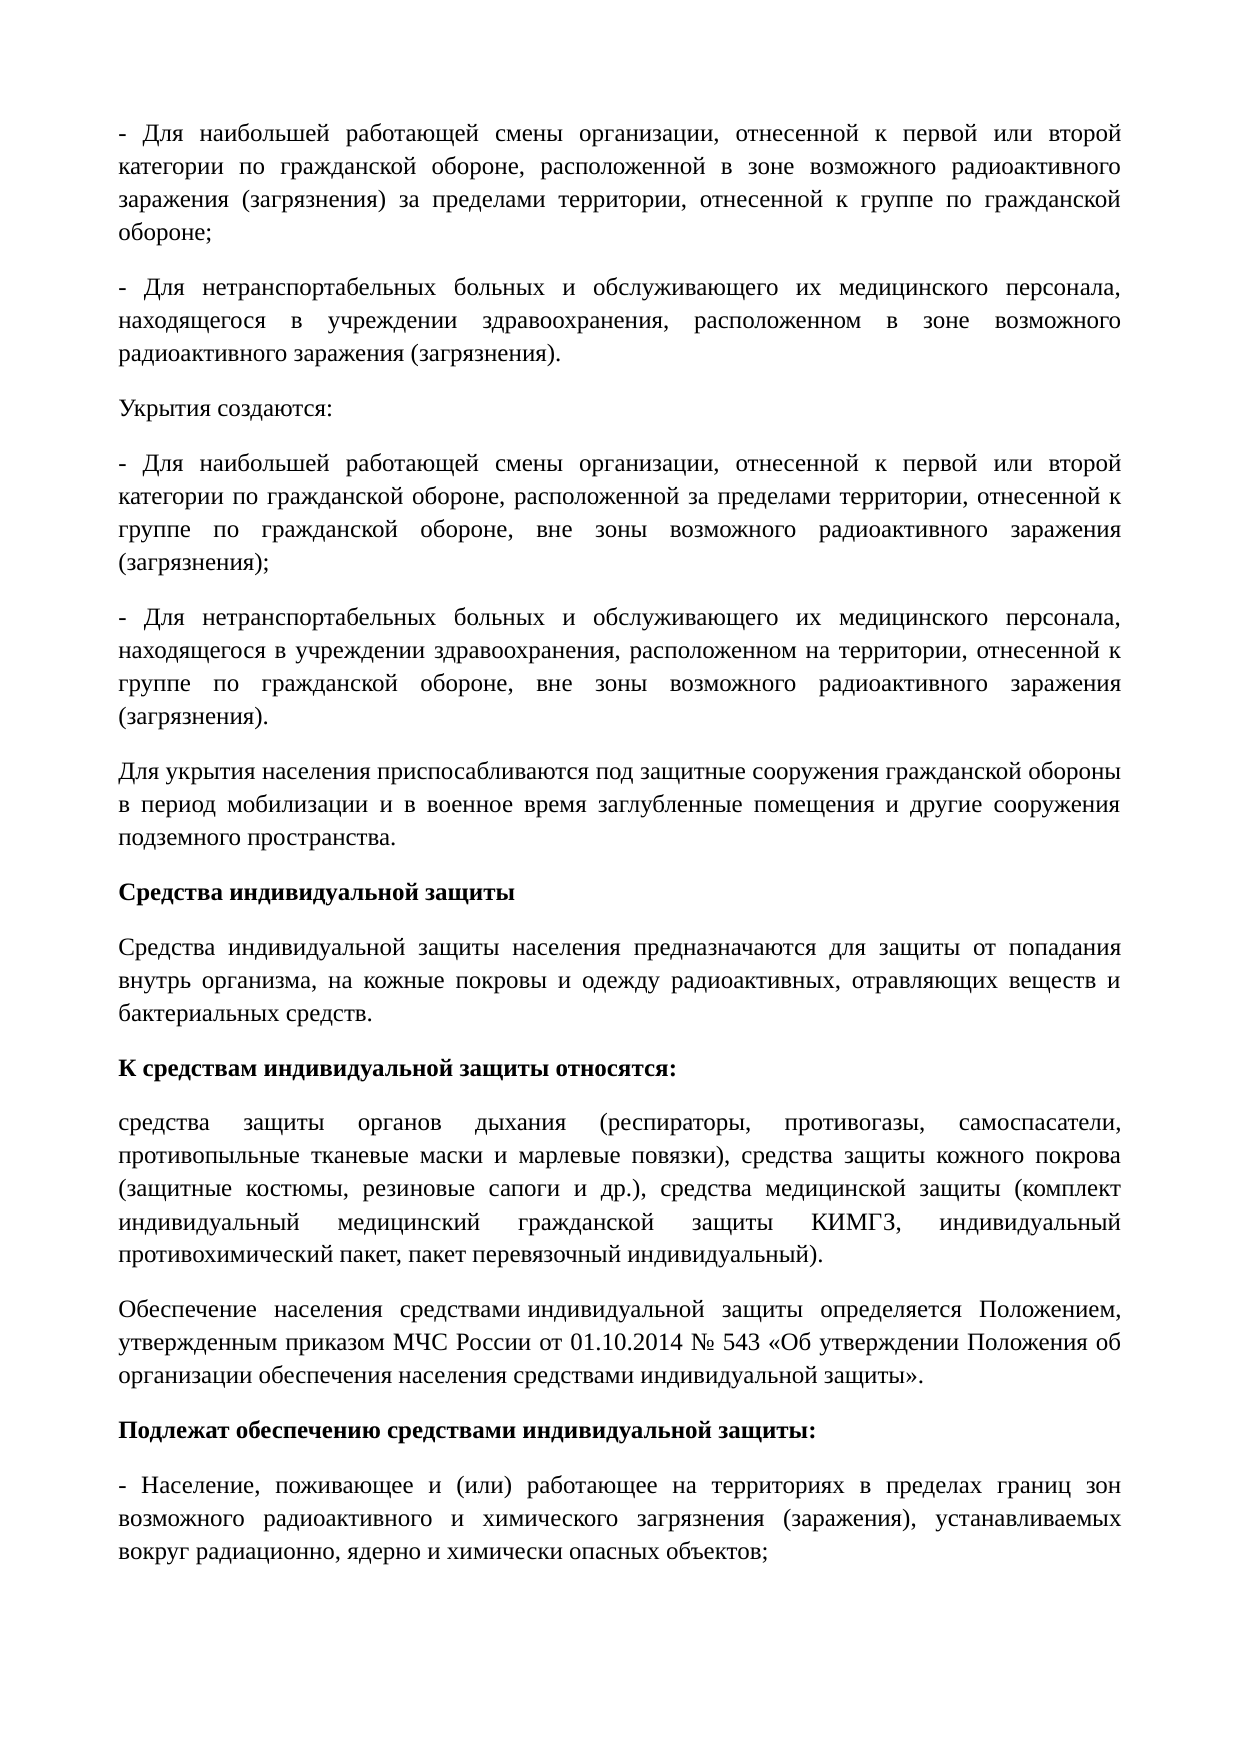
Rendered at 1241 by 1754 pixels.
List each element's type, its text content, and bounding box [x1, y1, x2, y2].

text Обеспечение населения средствами индивидуальной защиты определяется Положением, утвержденным приказом МЧС России от 01.10.2014 № 543 «Об утверждении Положения об организации обеспечения населения средствами индивидуальной защиты». [118, 1294, 1122, 1389]
text Подлежат обеспечению средствами индивидуальной защиты: [118, 1415, 1122, 1444]
text - Для нетранспортабельных больных и обслуживающего их медицинского персонала, находящегося в учреждении здравоохранения, расположенном в зоне возможного радиоактивного заражения (загрязнения). [118, 272, 1122, 367]
text средства защиты органов дыхания (респираторы, противогазы, самоспасатели, противопыльные тканевые маски и марлевые повязки), средства защиты кожного покрова (защитные костюмы, резиновые сапоги и др.), средства медицинской защиты (комплект индивидуальный медицинский гражданской защиты КИМГЗ, индивидуальный противохимический пакет, пакет перевязочный индивидуальный). [118, 1107, 1122, 1268]
text Укрытия создаются: [118, 393, 1122, 422]
text - Для нетранспортабельных больных и обслуживающего их медицинского персонала, находящегося в учреждении здравоохранения, расположенном на территории, отнесенной к группе по гражданской обороне, вне зоны возможного радиоактивного заражения (загрязнения). [118, 602, 1122, 730]
text Средства индивидуальной защиты населения предназначаются для защиты от попадания внутрь организма, на кожные покровы и одежду радиоактивных, отравляющих веществ и бактериальных средств. [118, 932, 1122, 1026]
text - Население, поживающее и (или) работающее на территориях в пределах границ зон возможного радиоактивного и химического загрязнения (заражения), устанавливаемых вокруг радиационно, ядерно и химически опасных объектов; [118, 1470, 1122, 1565]
text - Для наибольшей работающей смены организации, отнесенной к первой или второй категории по гражданской обороне, расположенной за пределами территории, отнесенной к группе по гражданской обороне, вне зоны возможного радиоактивного заражения (загрязнения); [118, 448, 1122, 576]
text Средства индивидуальной защиты [118, 877, 1122, 906]
text Для укрытия населения приспосабливаются под защитные сооружения гражданской обороны в период мобилизации и в военное время заглубленные помещения и другие сооружения подземного пространства. [118, 756, 1122, 851]
text - Для наибольшей работающей смены организации, отнесенной к первой или второй категории по гражданской обороне, расположенной в зоне возможного радиоактивного заражения (загрязнения) за пределами территории, отнесенной к группе по гражданской обороне; [118, 118, 1122, 246]
text К средствам индивидуальной защиты относятся: [118, 1053, 1122, 1081]
